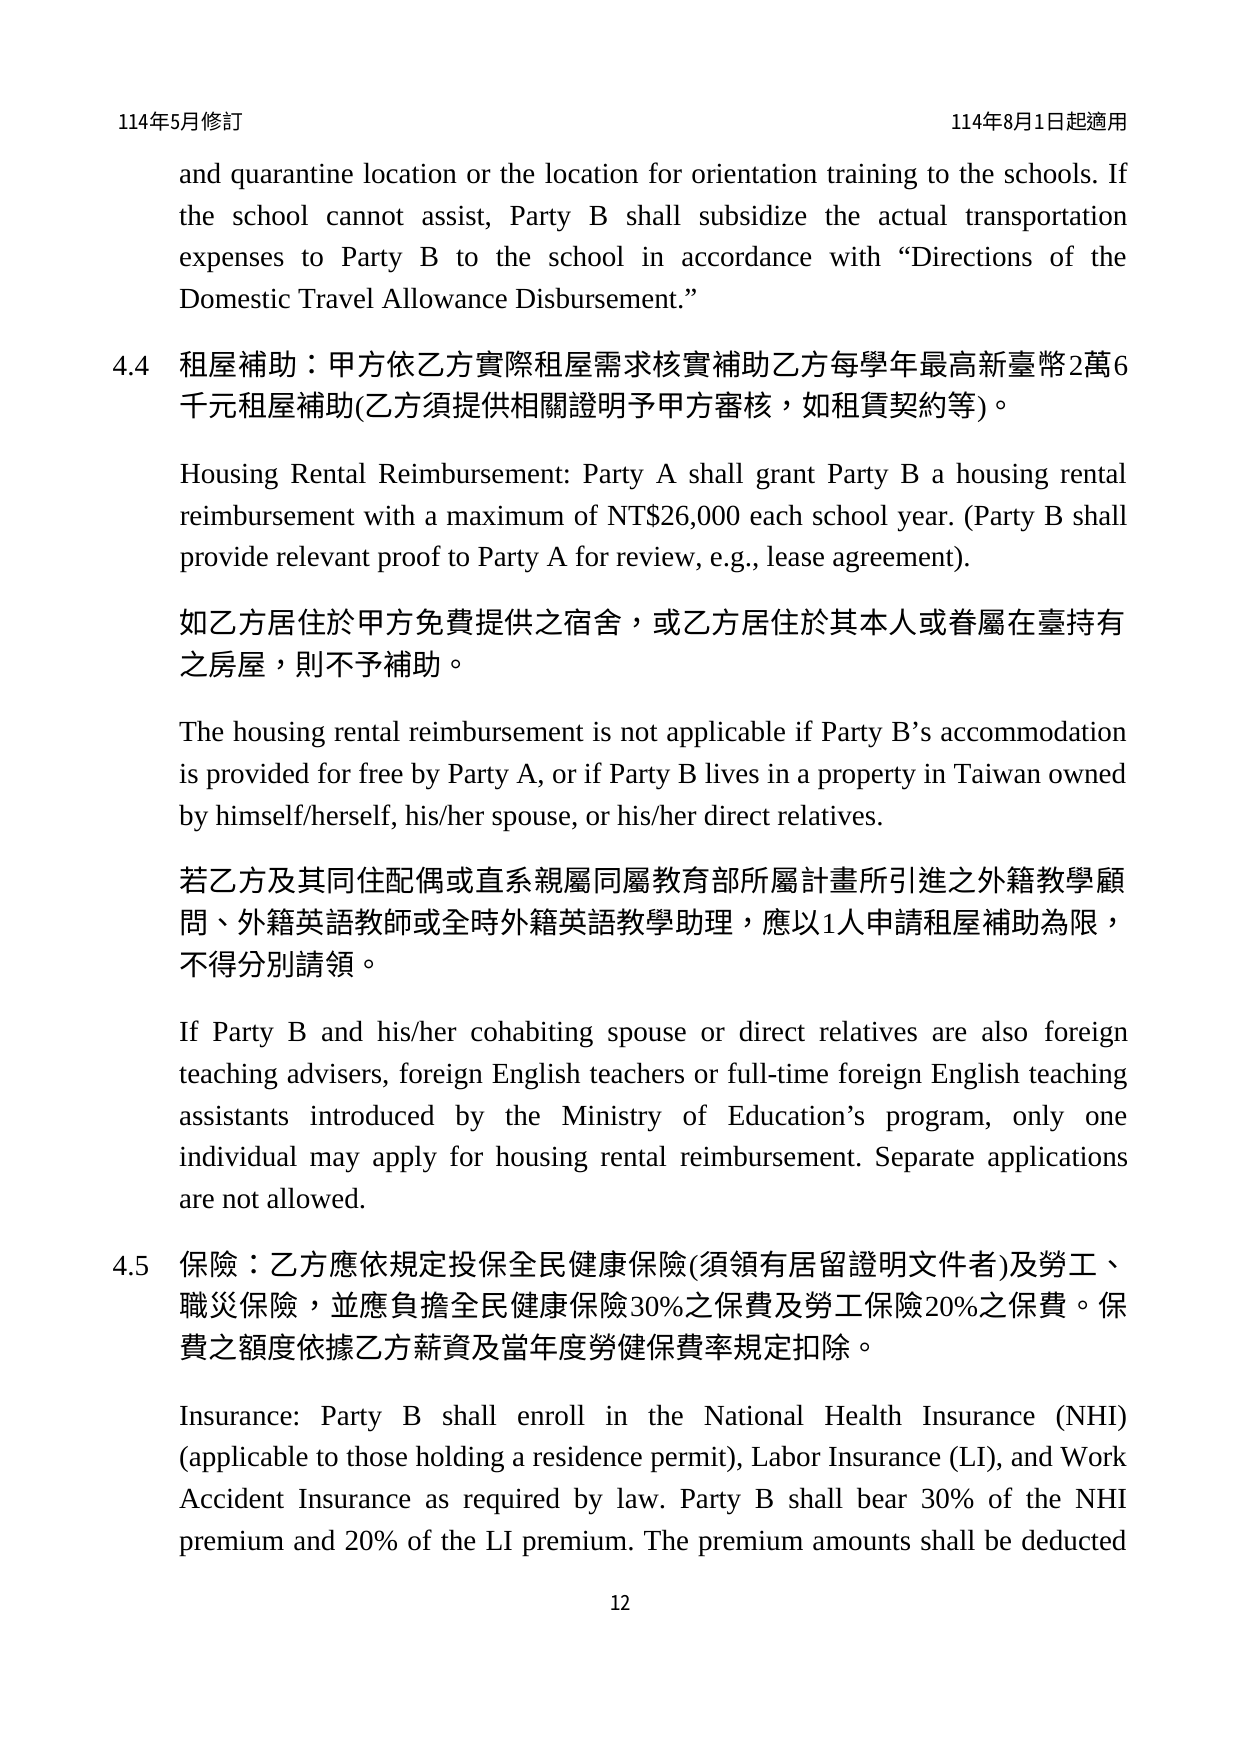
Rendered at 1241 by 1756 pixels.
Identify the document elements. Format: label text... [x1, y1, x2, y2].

text 若乙方及其同住配偶或直系親屬同屬教育部所屬計畫所引進之外籍教學顧問、外籍英語教師或全時外籍英語教學助理，應以1人申請租屋補助為限，不得分別請領。 [179, 858, 1128, 983]
text The housing rental reimbursement is not applicable if Party B’s accommodation is provided for free by Party A, or if Party B lives in a property in Taiwan owned by himself/herself, his/her spouse, or his/her direct relatives. [179, 708, 1128, 833]
text Housing Rental Reimbursement: Party A shall grant Party B a housing rental reimbursement with a maximum of NT$26,000 each school year. (Party B shall provide relevant proof to Party A for review, e.g., lease agreement). [112, 450, 1128, 575]
text 如乙方居住於甲方免費提供之宿舍，或乙方居住於其本人或眷屬在臺持有之房屋，則不予補助。 [179, 600, 1128, 683]
text Insurance: Party B shall enroll in the National Health Insurance (NHI) (applicable to those holding a residence permit), Labor Insurance (LI), and Work Accident Insurance as required by law. Party B shall bear 30% of the NHI premium and 20% of the LI premium. The premium amounts shall be deducted [179, 1392, 1128, 1558]
text 4.4 租屋補助：甲方依乙方實際租屋需求核實補助乙方每學年最高新臺幣2萬6千元租屋補助(乙方須提供相關證明予甲方審核，如租賃契約等)。 [112, 342, 1128, 425]
text and quarantine location or the location for orientation training to the schools. If the school cannot assist, Party B shall subsidize the actual transportation expenses to Party B to the school in accordance with “Directions of the Domestic Travel Allowance Disbursement.” [179, 150, 1128, 317]
text If Party B and his/her cohabiting spouse or direct relatives are also foreign teaching advisers, foreign English teachers or full-time foreign English teaching assistants introduced by the Ministry of Education’s program, only one individual may apply for housing rental reimbursement. Separate applications are not allowed. [179, 1008, 1128, 1217]
text 4.5 保險：乙方應依規定投保全民健康保險(須領有居留證明文件者)及勞工、職災保險，並應負擔全民健康保險30%之保費及勞工保險20%之保費。保費之額度依據乙方薪資及當年度勞健保費率規定扣除。 [112, 1242, 1128, 1367]
